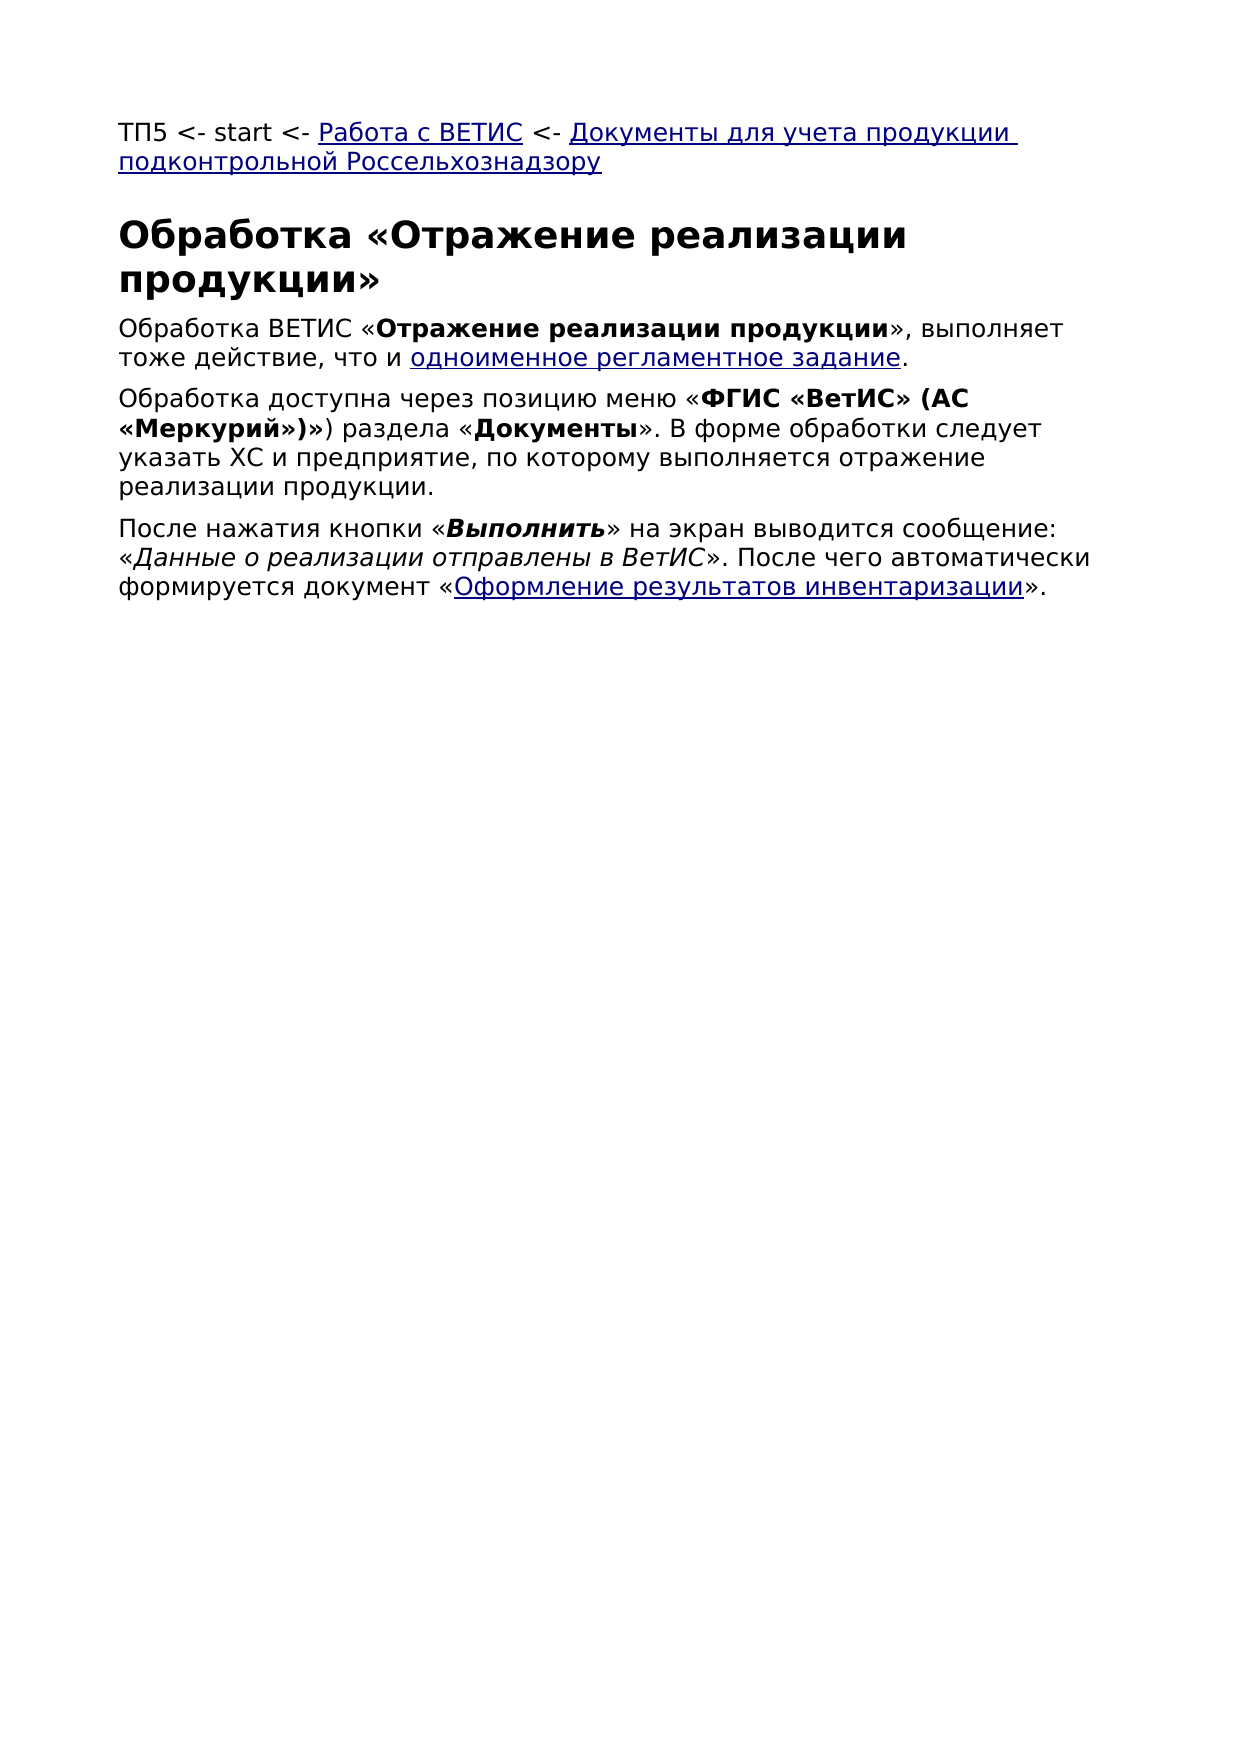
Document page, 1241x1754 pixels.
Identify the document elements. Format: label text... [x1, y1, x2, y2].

subtitle Обработка «Отражение реализации продукции» [118, 214, 1122, 301]
text Обработка доступна через позицию меню «ФГИС «ВетИС» (АС «Меркурий»)») раздела «Документы». В форме обработки следует указать ХС и предприятие, по которому выполняется отражение реализации продукции. [118, 384, 1122, 501]
text Обработка ВЕТИС «Отражение реализации продукции», выполняет тоже действие, что и одноименное регламентное задание. [118, 314, 1122, 372]
text После нажатия кнопки «Выполнить» на экран выводится сообщение: «Данные о реализации отправлены в ВетИС». После чего автоматически формируется документ «Оформление результатов инвентаризации». [118, 514, 1122, 601]
text ТП5 <- start <- Работа с ВЕТИС <- Документы для учета продукции подконтрольной Россельхознадзору [118, 118, 1122, 176]
